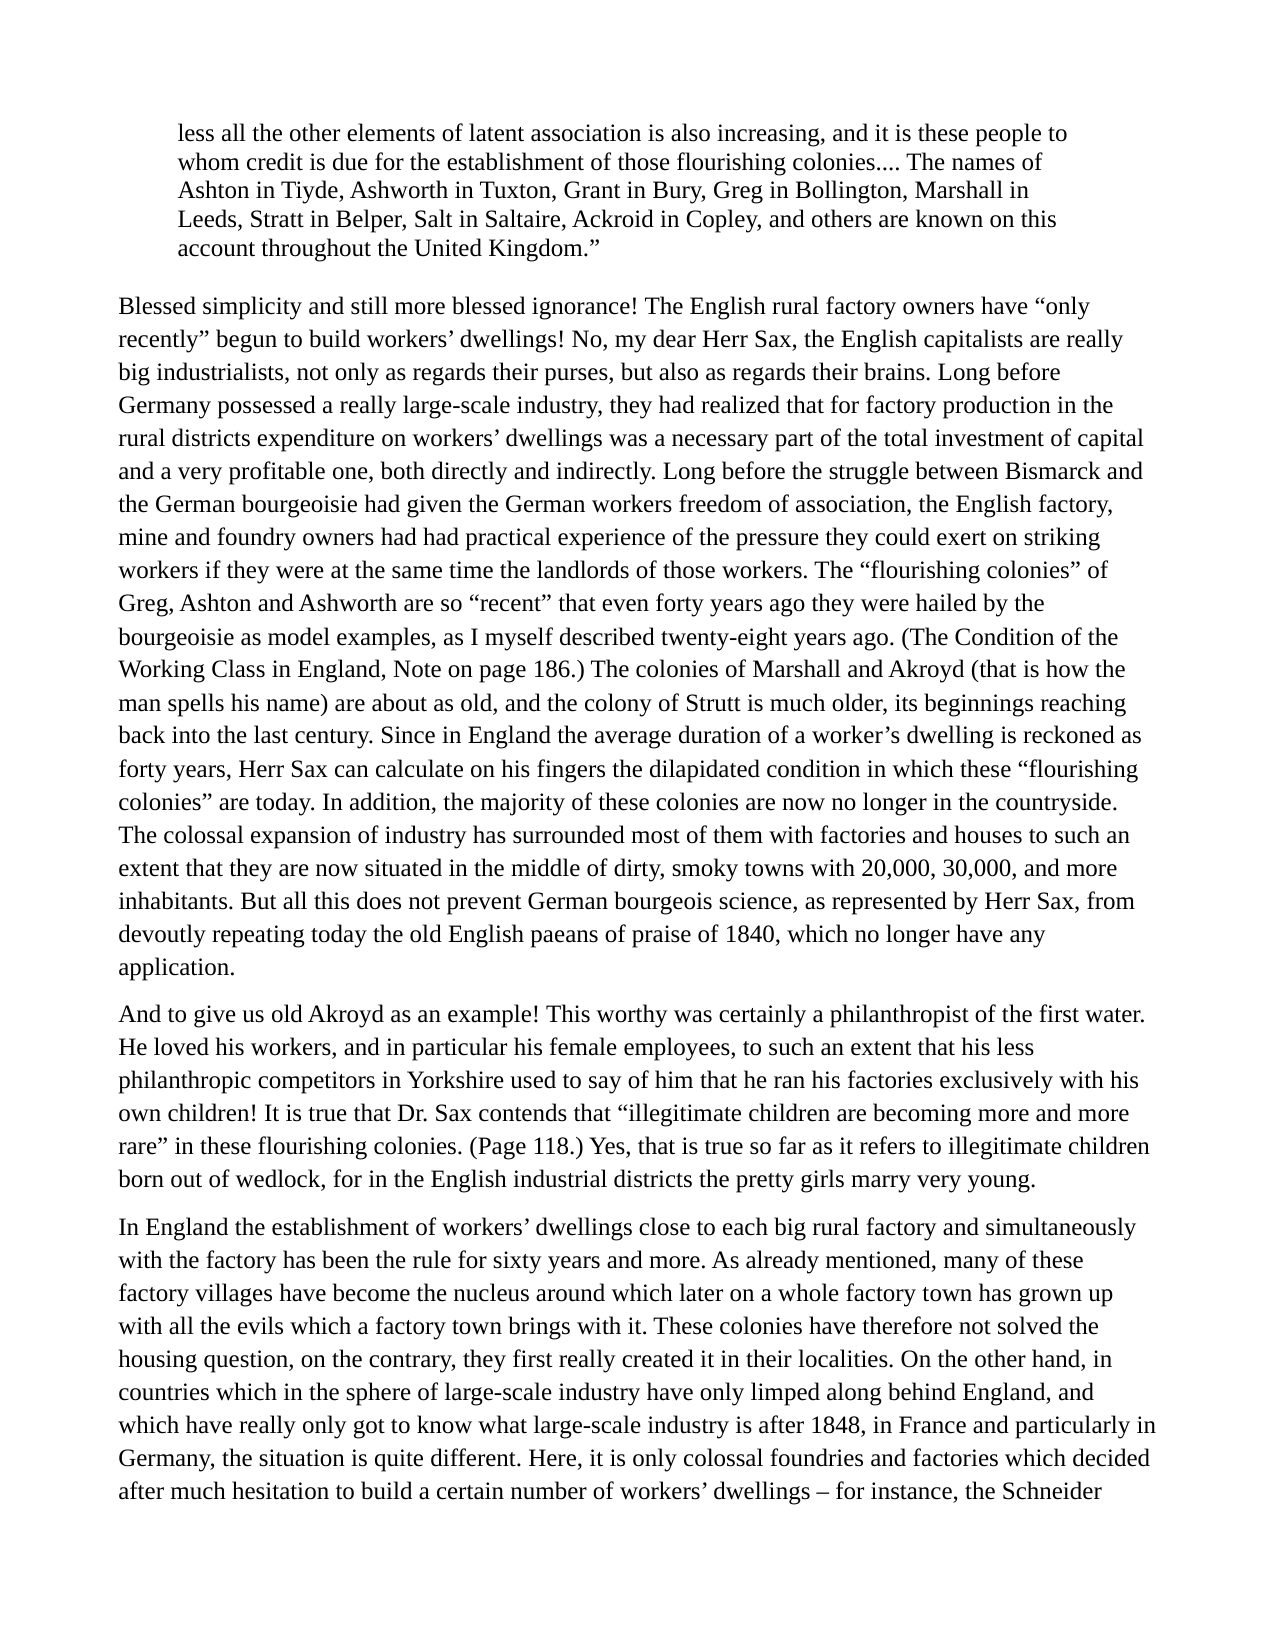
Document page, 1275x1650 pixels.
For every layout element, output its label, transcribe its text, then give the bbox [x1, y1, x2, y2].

text Blessed simplicity and still more blessed ignorance! The English rural factory owners have “only recently” begun to build workers’ dwellings! No, my dear Herr Sax, the English capitalists are really big industrialists, not only as regards their purses, but also as regards their brains. Long before Germany possessed a really large-scale industry, they had realized that for factory production in the rural districts expenditure on workers’ dwellings was a necessary part of the total investment of capital and a very profitable one, both directly and indirectly. Long before the struggle between Bismarck and the German bourgeoisie had given the German workers freedom of association, the English factory, mine and foundry owners had had practical experience of the pressure they could exert on striking workers if they were at the same time the landlords of those workers. The “flourishing colonies” of Greg, Ashton and Ashworth are so “recent” that even forty years ago they were hailed by the bourgeoisie as model examples, as I myself described twenty-eight years ago. (The Condition of the Working Class in England, Note on page 186.) The colonies of Marshall and Akroyd (that is how the man spells his name) are about as old, and the colony of Strutt is much older, its beginnings reaching back into the last century. Since in England the average duration of a worker’s dwelling is reckoned as forty years, Herr Sax can calculate on his fingers the dilapidated condition in which these “flourishing colonies” are today. In addition, the majority of these colonies are now no longer in the countryside. The colossal expansion of industry has surrounded most of them with factories and houses to such an extent that they are now situated in the middle of dirty, smoky towns with 20,000, 30,000, and more inhabitants. But all this does not prevent German bourgeois science, as represented by Herr Sax, from devoutly repeating today the old English paeans of praise of 1840, which no longer have any application. [118, 291, 1157, 981]
text less all the other elements of latent association is also increasing, and it is these people to whom credit is due for the establishment of those flourishing colonies.... The names of Ashton in Tiyde, Ashworth in Tuxton, Grant in Bury, Greg in Bollington, Marshall in Leeds, Stratt in Belper, Salt in Saltaire, Ackroid in Copley, and others are known on this account throughout the United Kingdom.” [177, 118, 1098, 262]
text And to give us old Akroyd as an example! This worthy was certainly a philanthropist of the first water. He loved his workers, and in particular his female employees, to such an extent that his less philanthropic competitors in Yorkshire used to say of him that he ran his factories exclusively with his own children! It is true that Dr. Sax contends that “illegitimate children are becoming more and more rare” in these flourishing colonies. (Page 118.) Yes, that is true so far as it refers to illegitimate children born out of wedlock, for in the English industrial districts the pretty girls marry very young. [118, 999, 1157, 1193]
text In England the establishment of workers’ dwellings close to each big rural factory and simultaneously with the factory has been the rule for sixty years and more. As already mentioned, many of these factory villages have become the nucleus around which later on a whole factory town has grown up with all the evils which a factory town brings with it. These colonies have therefore not solved the housing question, on the contrary, they first really created it in their localities. On the other hand, in countries which in the sphere of large-scale industry have only limped along behind England, and which have really only got to know what large-scale industry is after 1848, in France and particularly in Germany, the situation is quite different. Here, it is only colossal foundries and factories which decided after much hesitation to build a certain number of workers’ dwellings – for instance, the Schneider [118, 1212, 1157, 1505]
